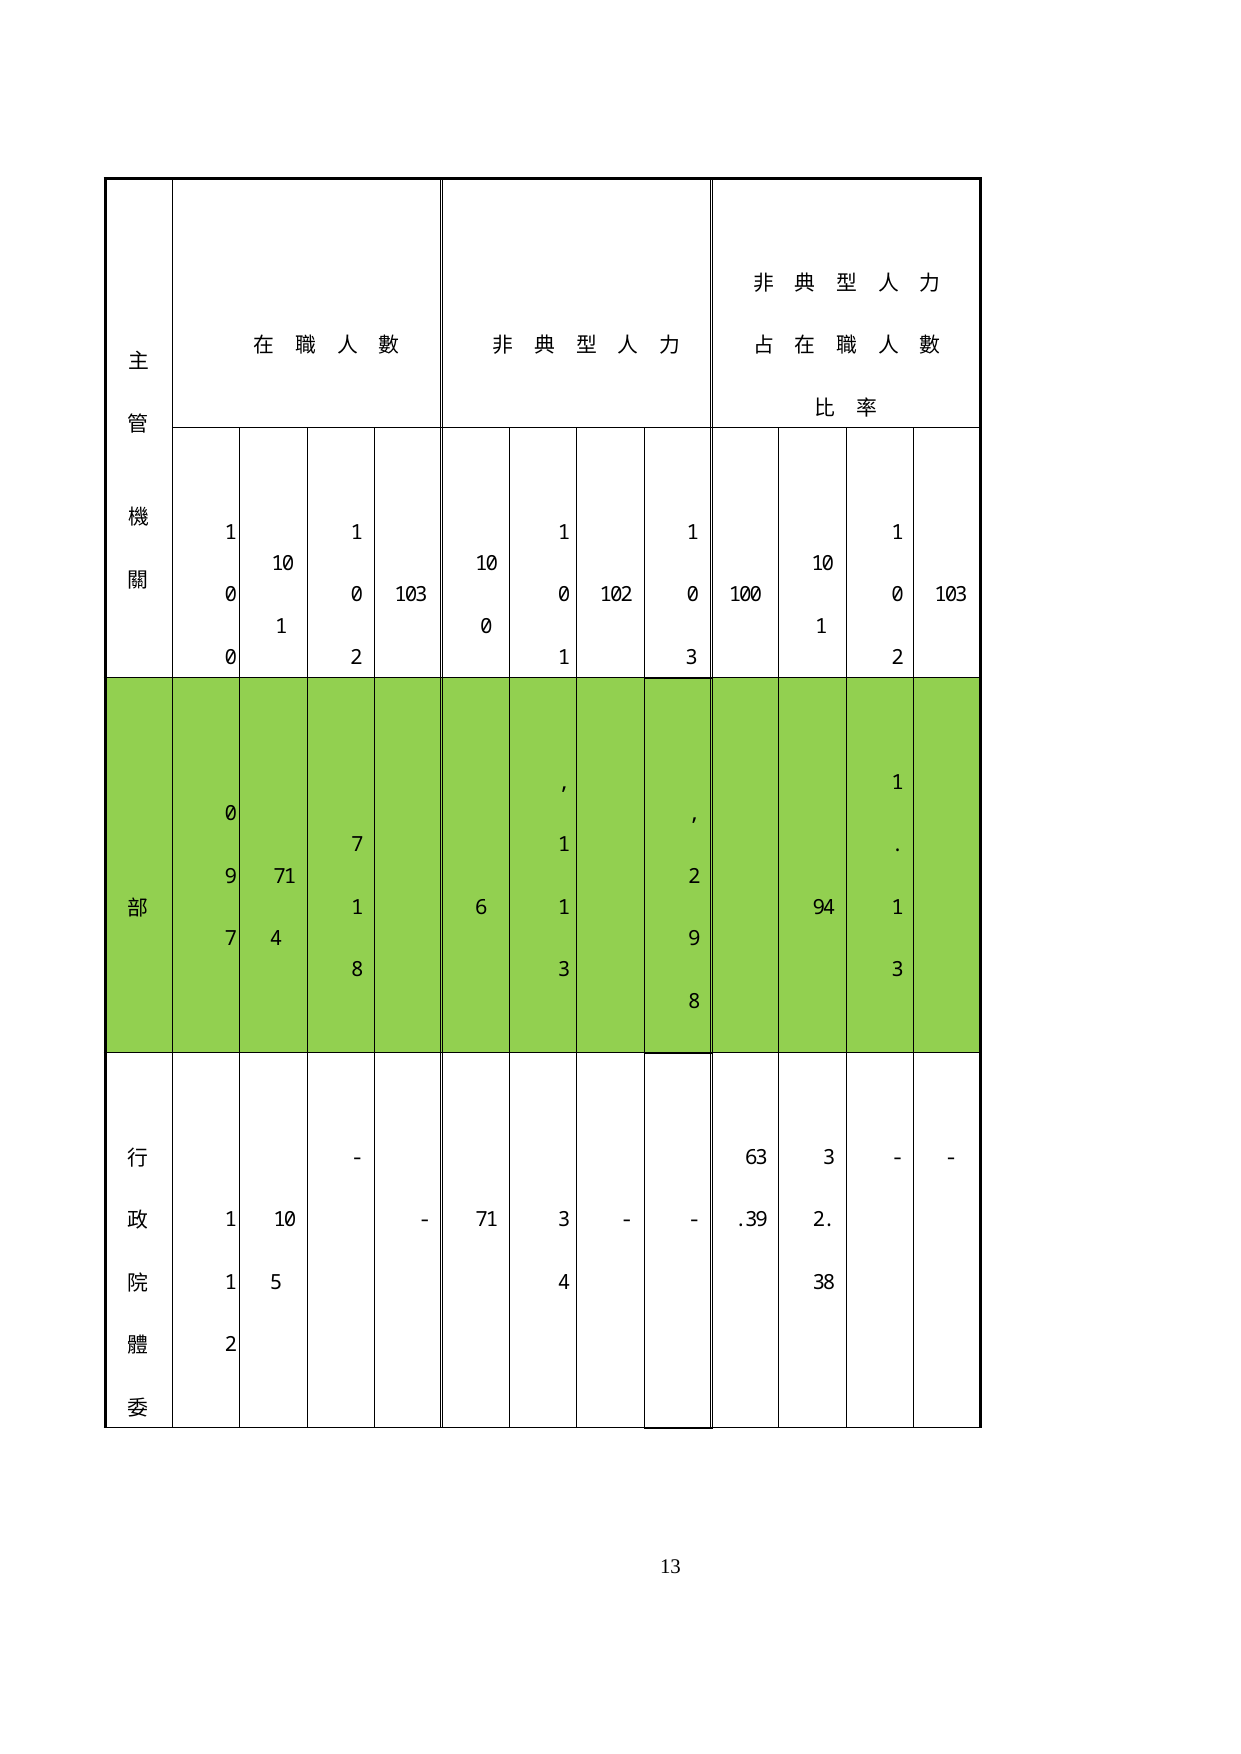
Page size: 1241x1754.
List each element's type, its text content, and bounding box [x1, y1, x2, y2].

table_cell 63.39 [713, 1053, 778, 1427]
table_cell - [914, 1053, 979, 1427]
table_cell [713, 678, 778, 1052]
table_cell 6 [443, 678, 509, 1052]
table_cell [577, 678, 644, 1052]
table_cell 718 [308, 678, 374, 1052]
table_cell 100 [173, 428, 239, 677]
table_cell 103 [914, 428, 979, 677]
table_header 非典型人力占在職人數比率 [713, 180, 979, 427]
table_cell [914, 678, 979, 1052]
table_cell - [375, 1053, 440, 1427]
table_cell 105 [240, 1053, 307, 1427]
table_cell - [308, 1053, 374, 1427]
table_cell 1.13 [847, 678, 913, 1052]
table_cell 102 [577, 428, 644, 677]
table_cell [375, 678, 440, 1052]
table_cell 103 [645, 428, 710, 677]
table_cell 100 [713, 428, 778, 677]
table_header 非典型人力 [443, 180, 710, 427]
table_cell 行政院體委 [107, 1053, 172, 1427]
table_cell 34 [510, 1053, 576, 1427]
table_cell 71 [443, 1053, 509, 1427]
table_cell 100 [443, 428, 509, 677]
table_cell 103 [375, 428, 440, 677]
table_cell ,113 [510, 678, 576, 1052]
table_cell 101 [510, 428, 576, 677]
table_cell 714 [240, 678, 307, 1052]
table_cell 102 [847, 428, 913, 677]
table_cell - [645, 1054, 710, 1427]
table_header 主管 機關 [107, 180, 172, 677]
table_cell 101 [240, 428, 307, 677]
table_cell 94 [779, 678, 846, 1052]
table_cell 32.38 [779, 1053, 846, 1427]
table_header 在職人數 [173, 180, 440, 427]
table_cell ,298 [645, 679, 710, 1052]
table_cell - [577, 1053, 644, 1427]
table_cell 097 [173, 678, 239, 1052]
table_cell 部 [107, 678, 172, 1052]
table_cell - [847, 1053, 913, 1427]
table_cell 101 [779, 428, 846, 677]
table_cell 102 [308, 428, 374, 677]
table_cell 112 [173, 1053, 239, 1427]
